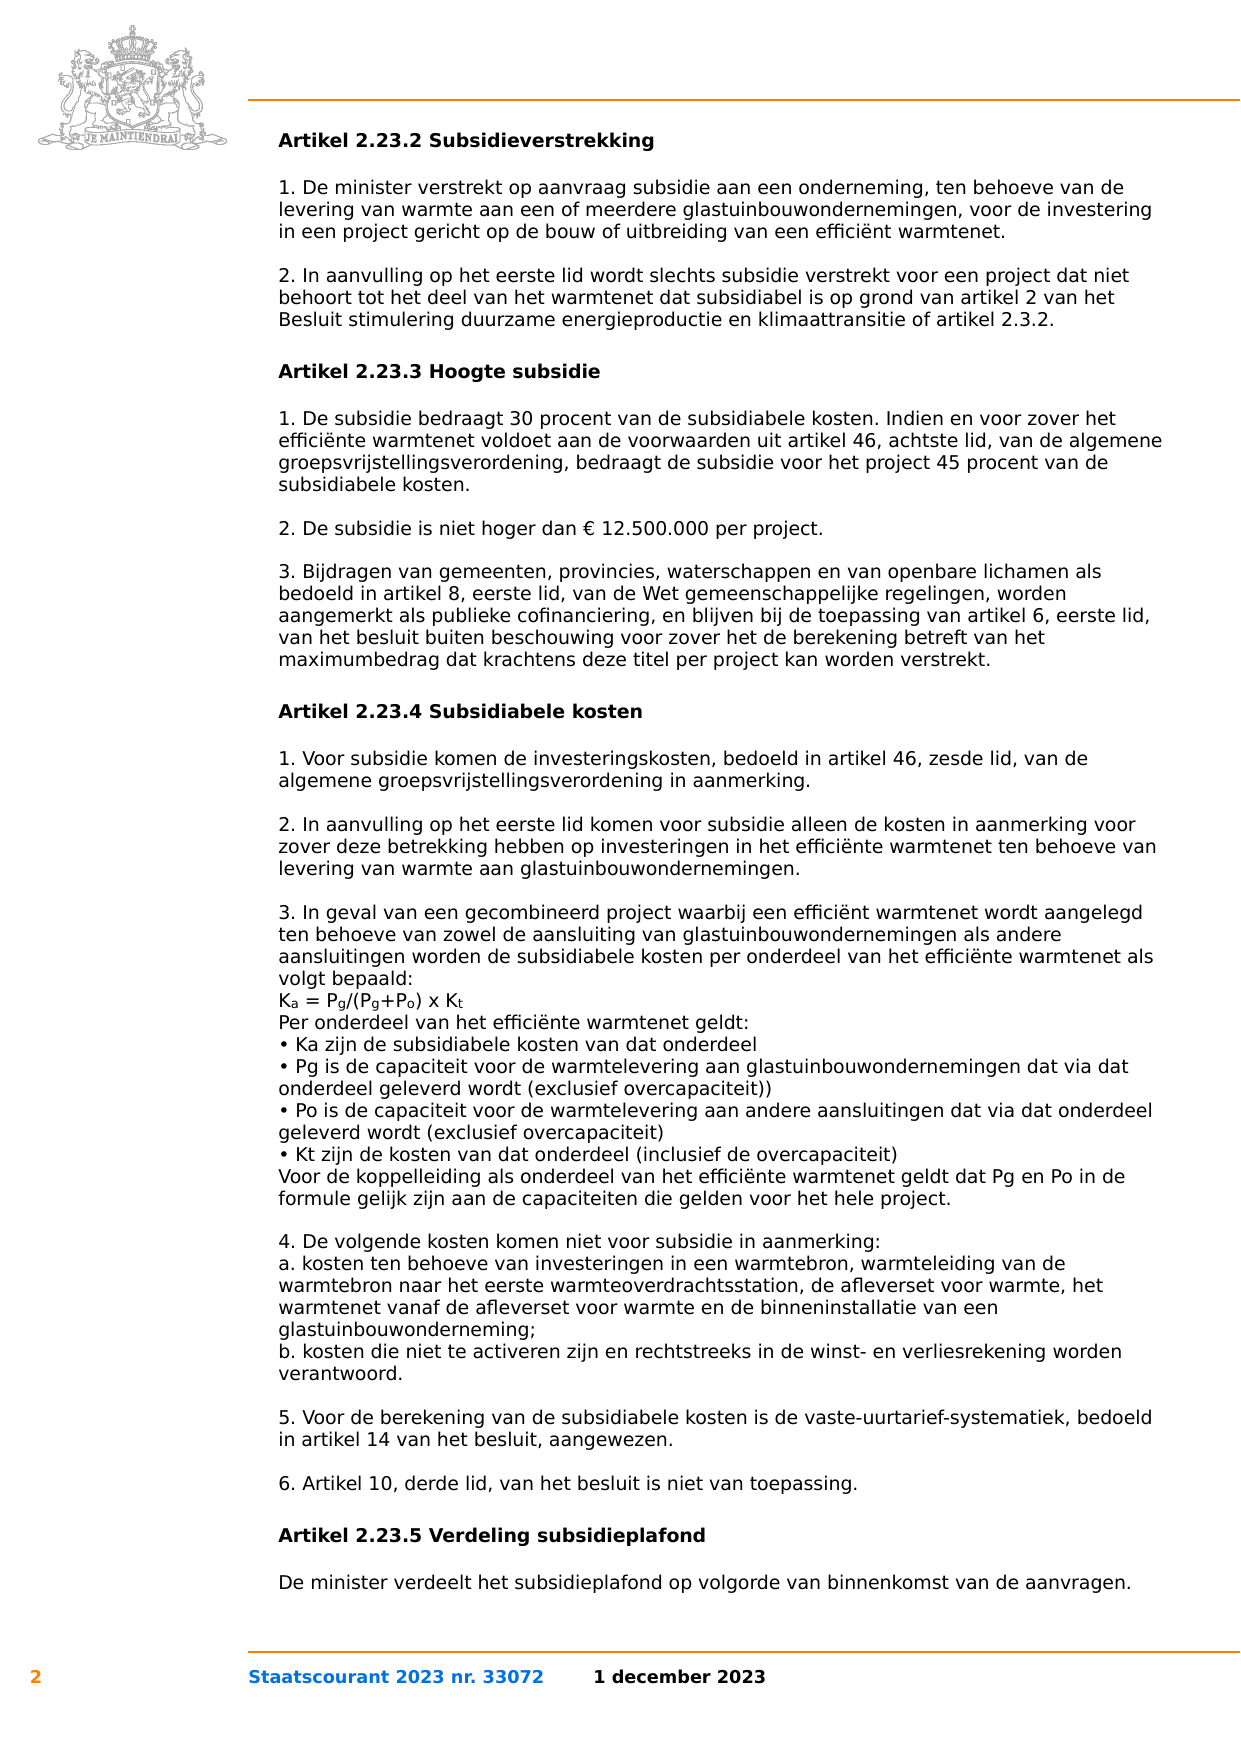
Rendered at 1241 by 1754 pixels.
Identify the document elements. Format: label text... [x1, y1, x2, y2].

text Voor de koppelleiding als onderdeel van het efficiënte warmtenet geldt dat Pg en Po in de formule gelijk zijn aan de capaciteiten die gelden voor het hele project. [278, 1166, 1163, 1209]
subtitle Artikel 2.23.4 Subsidiabele kosten [278, 701, 1163, 723]
text 6. Artikel 10, derde lid, van het besluit is niet van toepassing. [278, 1473, 1163, 1495]
text 3. Bijdragen van gemeenten, provincies, waterschappen en van openbare lichamen als bedoeld in artikel 8, eerste lid, van de Wet gemeenschappelijke regelingen, worden aangemerkt als publieke cofinanciering, en blijven bij de toepassing van artikel 6, eerste lid, van het besluit buiten beschouwing voor zover het de berekening betreft van het maximumbedrag dat krachtens deze titel per project kan worden verstrekt. [278, 561, 1163, 671]
text a. kosten ten behoeve van investeringen in een warmtebron, warmteleiding van de warmtebron naar het eerste warmteoverdrachtsstation, de afleverset voor warmte, het warmtenet vanaf de afleverset voor warmte en de binneninstallatie van een glastuinbouwonderneming; [278, 1253, 1163, 1341]
text • Po is de capaciteit voor de warmtelevering aan andere aansluitingen dat via dat onderdeel geleverd wordt (exclusief overcapaciteit) [278, 1099, 1163, 1143]
subtitle Artikel 2.23.5 Verdeling subsidieplafond [278, 1525, 1163, 1547]
text 4. De volgende kosten komen niet voor subsidie in aanmerking: [278, 1231, 1163, 1253]
text • Ka zijn de subsidiabele kosten van dat onderdeel [278, 1034, 1163, 1056]
text • Pg is de capaciteit voor de warmtelevering aan glastuinbouwondernemingen dat via dat onderdeel geleverd wordt (exclusief overcapaciteit)) [278, 1056, 1163, 1099]
text 5. Voor de berekening van de subsidiabele kosten is de vaste-uurtarief-systematiek, bedoeld in artikel 14 van het besluit, aangewezen. [278, 1407, 1163, 1451]
subtitle Artikel 2.23.3 Hoogte subsidie [278, 361, 1163, 383]
text 2. In aanvulling op het eerste lid komen voor subsidie alleen de kosten in aanmerking voor zover deze betrekking hebben op investeringen in het efficiënte warmtenet ten behoeve van levering van warmte aan glastuinbouwondernemingen. [278, 814, 1163, 880]
text b. kosten die niet te activeren zijn en rechtstreeks in de winst- en verliesrekening worden verantwoord. [278, 1341, 1163, 1385]
text 3. In geval van een gecombineerd project waarbij een efficiënt warmtenet wordt aangelegd ten behoeve van zowel de aansluiting van glastuinbouwondernemingen als andere aansluitingen worden de subsidiabele kosten per onderdeel van het efficiënte warmtenet als volgt bepaald: [278, 902, 1163, 990]
text • Kt zijn de kosten van dat onderdeel (inclusief de overcapaciteit) [278, 1143, 1163, 1166]
subtitle Artikel 2.23.2 Subsidieverstrekking [278, 130, 1163, 152]
text 1. De subsidie bedraagt 30 procent van de subsidiabele kosten. Indien en voor zover het efficiënte warmtenet voldoet aan de voorwaarden uit artikel 46, achtste lid, van de algemene groepsvrijstellingsverordening, bedraagt de subsidie voor het project 45 procent van de subsidiabele kosten. [278, 408, 1163, 496]
text 2. De subsidie is niet hoger dan € 12.500.000 per project. [278, 517, 1163, 539]
text Per onderdeel van het efficiënte warmtenet geldt: [278, 1012, 1163, 1034]
picture [38, 25, 227, 150]
text 2. In aanvulling op het eerste lid wordt slechts subsidie verstrekt voor een project dat niet behoort tot het deel van het warmtenet dat subsidiabel is op grond van artikel 2 van het Besluit stimulering duurzame energieproductie en klimaattransitie of artikel 2.3.2. [278, 265, 1163, 331]
text De minister verdeelt het subsidieplafond op volgorde van binnenkomst van de aanvragen. [278, 1572, 1163, 1594]
text 1. Voor subsidie komen de investeringskosten, bedoeld in artikel 46, zesde lid, van de algemene groepsvrijstellingsverordening in aanmerking. [278, 748, 1163, 792]
text 1. De minister verstrekt op aanvraag subsidie aan een onderneming, ten behoeve van de levering van warmte aan een of meerdere glastuinbouwondernemingen, voor de investering in een project gericht op de bouw of uitbreiding van een efficiënt warmtenet. [278, 177, 1163, 243]
text Ka = Pg/(Pg+Po) x Kt [278, 990, 1163, 1012]
